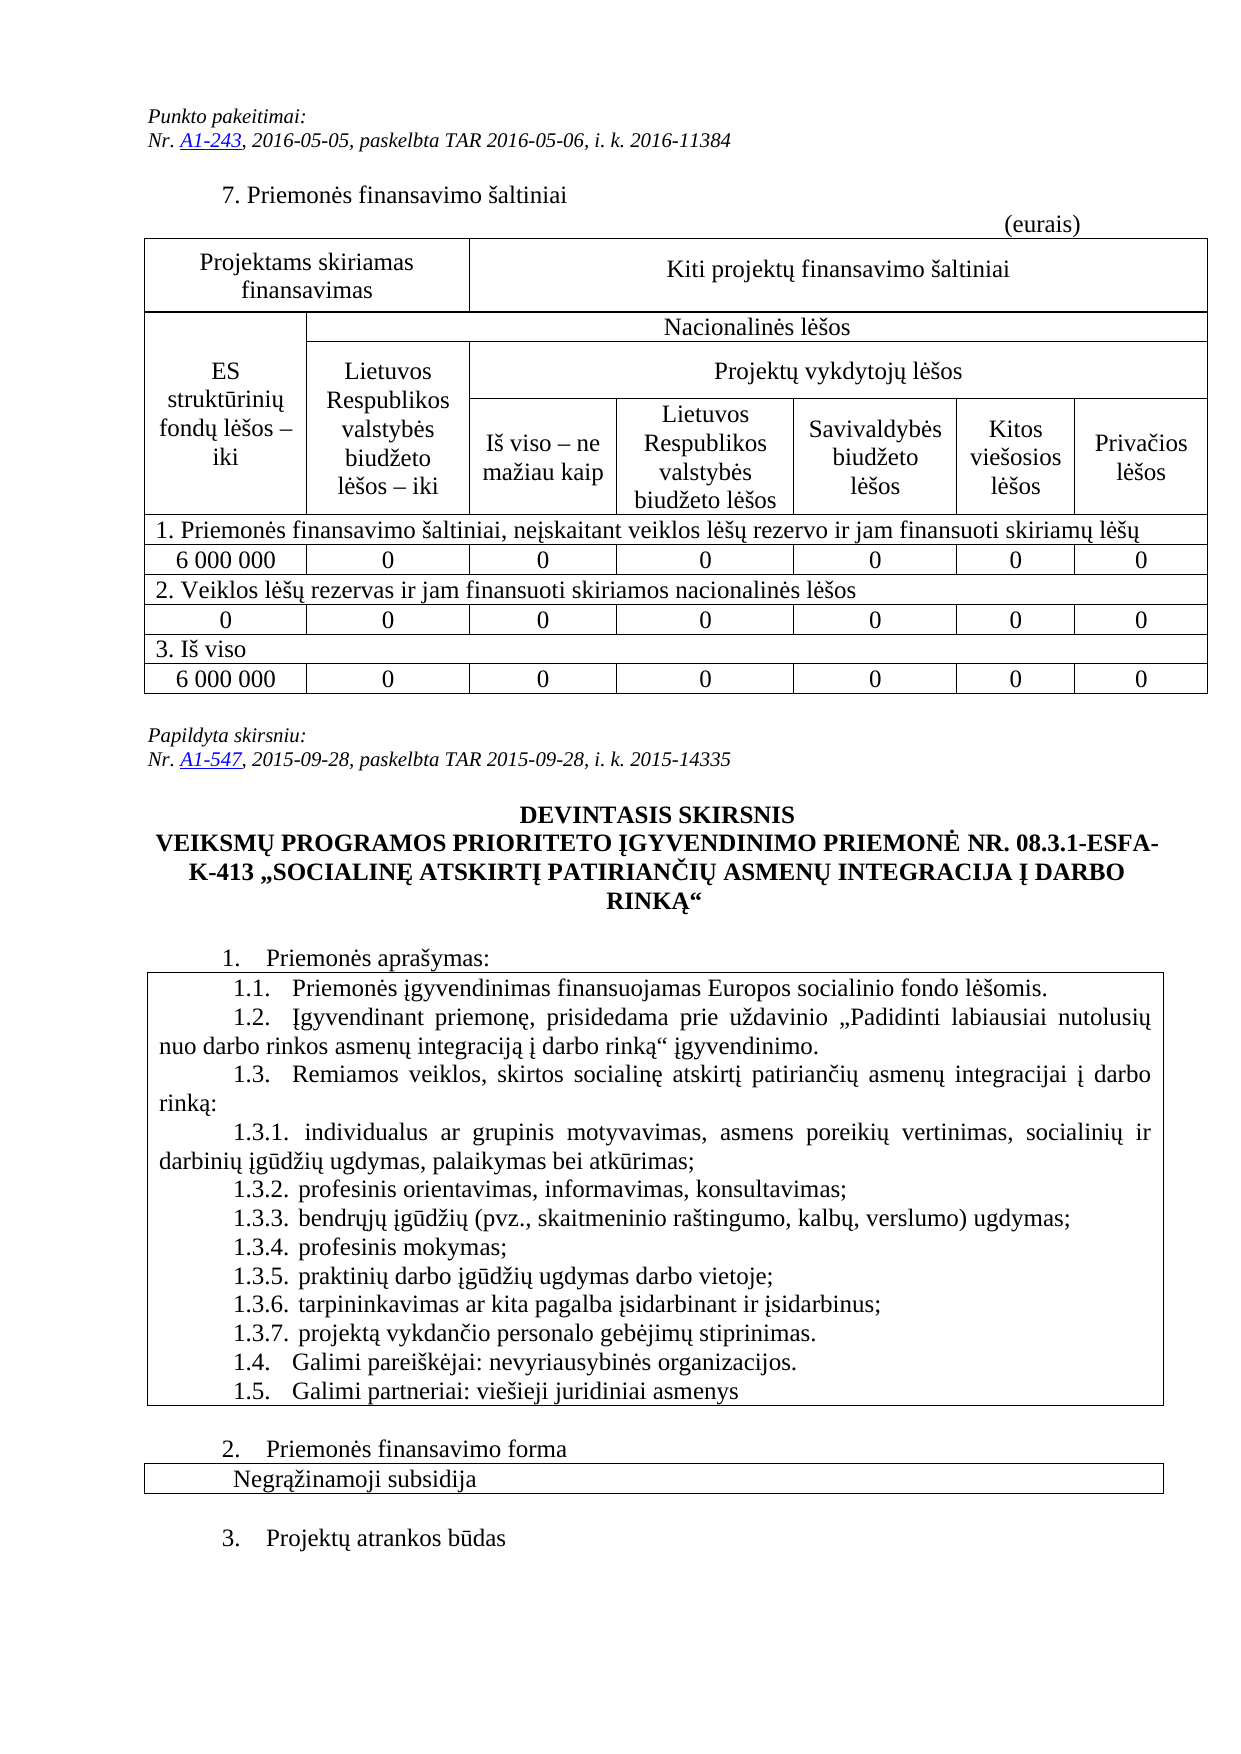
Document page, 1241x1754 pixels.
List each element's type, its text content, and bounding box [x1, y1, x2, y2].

table_cell 0 [145, 605, 306, 633]
table_cell 0 [307, 664, 469, 693]
table_cell 0 [794, 664, 956, 693]
text 2. Priemonės finansavimo forma [148, 1434, 1167, 1463]
text Punkto pakeitimai: [148, 104, 1167, 128]
table_cell Lietuvos Respublikos valstybės biudžeto lėšos [617, 399, 793, 514]
table_cell 0 [1075, 605, 1207, 633]
table_cell 0 [1075, 664, 1207, 693]
table_cell 3. Iš viso [145, 635, 1207, 663]
text Papildyta skirsniu: [148, 723, 1167, 747]
text Nr. A1-547, 2015-09-28, paskelbta TAR 2015-09-28, i. k. 2015-14335 [148, 747, 1167, 771]
table_cell 0 [957, 545, 1074, 574]
table_cell 0 [307, 605, 469, 633]
table_cell Projektų vykdytojų lėšos [470, 342, 1207, 398]
table_cell Lietuvos Respublikos valstybės biudžeto lėšos – iki [307, 342, 469, 514]
text Nr. A1-243, 2016-05-05, paskelbta TAR 2016-05-06, i. k. 2016-11384 [148, 128, 1167, 152]
table_cell 0 [617, 605, 793, 633]
table_header Projektams skiriamas finansavimas [145, 239, 469, 311]
text 1. Priemonės aprašymas: [148, 943, 1167, 972]
table_header Kiti projektų finansavimo šaltiniai [470, 239, 1207, 311]
table_cell Nacionalinės lėšos [307, 313, 1207, 341]
table_cell 0 [307, 545, 469, 574]
table_cell Iš viso – ne mažiau kaip [470, 399, 616, 514]
table_cell 0 [470, 605, 616, 633]
table_cell 0 [794, 605, 956, 633]
table_cell Kitos viešosios lėšos [957, 399, 1074, 514]
table_cell 0 [957, 605, 1074, 633]
table_cell 0 [617, 664, 793, 693]
text (eurais) [148, 209, 1167, 238]
text VEIKSMŲ PROGRAMOS PRIORITETO ĮGYVENDINIMO PRIEMONĖ NR. 08.3.1-ESFA-K-413 „SOCIALINĘ ATSKIRTĮ PATIRIANČIŲ ASMENŲ INTEGRACIJA Į DARBO RINKĄ“ [148, 828, 1167, 915]
table_header Negrąžinamoji subsidija [145, 1464, 1163, 1493]
text DEVINTASIS SKIRSNIS [148, 800, 1167, 828]
text 3. Projektų atrankos būdas [148, 1523, 1167, 1551]
table_cell 2. Veiklos lėšų rezervas ir jam finansuoti skiriamos nacionalinės lėšos [145, 575, 1207, 604]
table_cell 0 [470, 545, 616, 574]
table_cell 1. Priemonės finansavimo šaltiniai, neįskaitant veiklos lėšų rezervo ir jam finansuoti skiriamų lėšų [145, 515, 1207, 544]
table_cell 6 000 000 [145, 664, 306, 693]
text 7. Priemonės finansavimo šaltiniai [148, 181, 1167, 209]
table_cell ES struktūrinių fondų lėšos – iki [145, 313, 306, 514]
table_header 1.1. Priemonės įgyvendinimas finansuojamas Europos socialinio fondo lėšomis. 1.2. Įgyvendinant priemonę, prisidedama prie uždavinio „Padidinti labiausiai nutolusių nuo darbo rinkos asmenų integraciją į darbo rinką“ įgyvendinimo. 1.3. Remiamos veiklos, skirtos socialinę atskirtį patiriančių asmenų integracijai į darbo rinką: 1.3.1. individualus ar grupinis motyvavimas, asmens poreikių vertinimas, socialinių ir darbinių įgūdžių ugdymas, palaikymas bei atkūrimas; 1.3.2. profesinis orientavimas, informavimas, konsultavimas; 1.3.3. bendrųjų įgūdžių (pvz., skaitmeninio raštingumo, kalbų, verslumo) ugdymas; 1.3.4. profesinis mokymas; 1.3.5. praktinių darbo įgūdžių ugdymas darbo vietoje; 1.3.6. tarpininkavimas ar kita pagalba įsidarbinant ir įsidarbinus; 1.3.7. projektą vykdančio personalo gebėjimų stiprinimas. 1.4. Galimi pareiškėjai: nevyriausybinės organizacijos. 1.5. Galimi partneriai: viešieji juridiniai asmenys [148, 973, 1163, 1404]
table_cell Privačios lėšos [1075, 399, 1207, 514]
table_cell 0 [617, 545, 793, 574]
table_cell 0 [470, 664, 616, 693]
table_cell Savivaldybės biudžeto lėšos [794, 399, 956, 514]
table_cell 0 [1075, 545, 1207, 574]
table_cell 6 000 000 [145, 545, 306, 574]
table_cell 0 [957, 664, 1074, 693]
table_cell 0 [794, 545, 956, 574]
